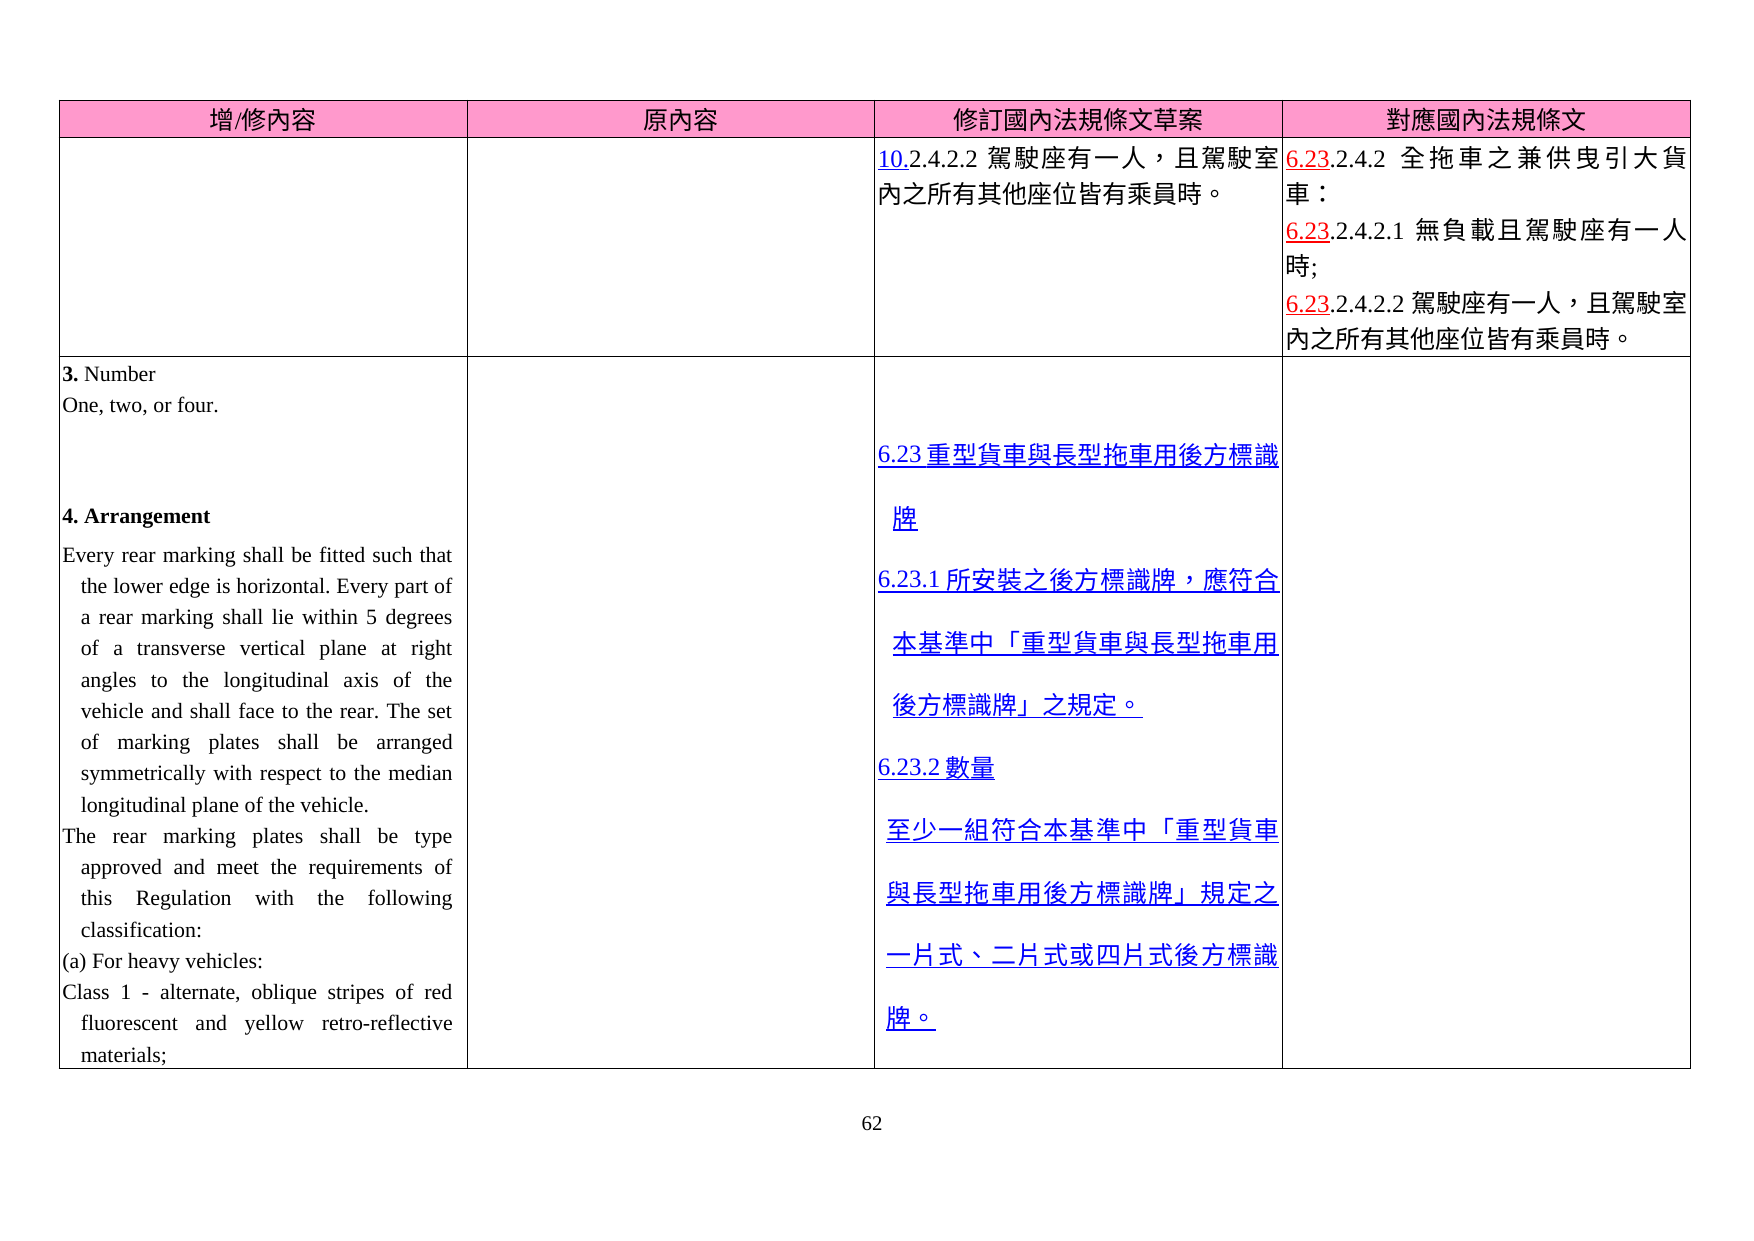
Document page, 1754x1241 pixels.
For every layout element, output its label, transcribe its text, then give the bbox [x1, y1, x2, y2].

table_cell [468, 138, 874, 356]
table_cell 3. Number One, two, or four. 4. Arrangement Every rear marking shall be fitted such that the lower edge is horizontal. Every part of a rear marking shall lie within 5 degrees of a transverse vertical plane at right angles to the longitudinal axis of the vehicle and shall face to the rear. The set of marking plates shall be arranged symmetrically with respect to the median longitudinal plane of the vehicle. The rear marking plates shall be type approved and meet the requirements of this Regulation with the following classification: (a) For heavy vehicles: Class 1 - alternate, oblique stripes of red fluorescent and yellow retro-reflective materials; [60, 357, 467, 1068]
table_cell [1283, 357, 1690, 1068]
table_cell [468, 357, 874, 1068]
table_cell [60, 138, 467, 356]
table_header 增/修內容 [60, 101, 467, 137]
table_cell 6.23.2.4.2 全拖車之兼供曳引大貨車： 6.23.2.4.2.1 無負載且駕駛座有一人時; 6.23.2.4.2.2 駕駛座有一人，且駕駛室內之所有其他座位皆有乘員時。 [1283, 138, 1690, 356]
table_cell 10.2.4.2.2 駕駛座有一人，且駕駛室內之所有其他座位皆有乘員時。 [875, 138, 1282, 356]
table_header 原內容 [468, 101, 874, 137]
table_header 修訂國內法規條文草案 [875, 101, 1282, 137]
table_cell 6.23重型貨車與長型拖車用後方標識牌 6.23.1所安裝之後方標識牌，應符合本基準中「重型貨車與長型拖車用後方標識牌」之規定。 6.23.2數量 至少一組符合本基準中「重型貨車與長型拖車用後方標識牌」規定之一片式、二片式或四片式後方標識牌。 [875, 357, 1282, 1068]
table_header 對應國內法規條文 [1283, 101, 1690, 137]
